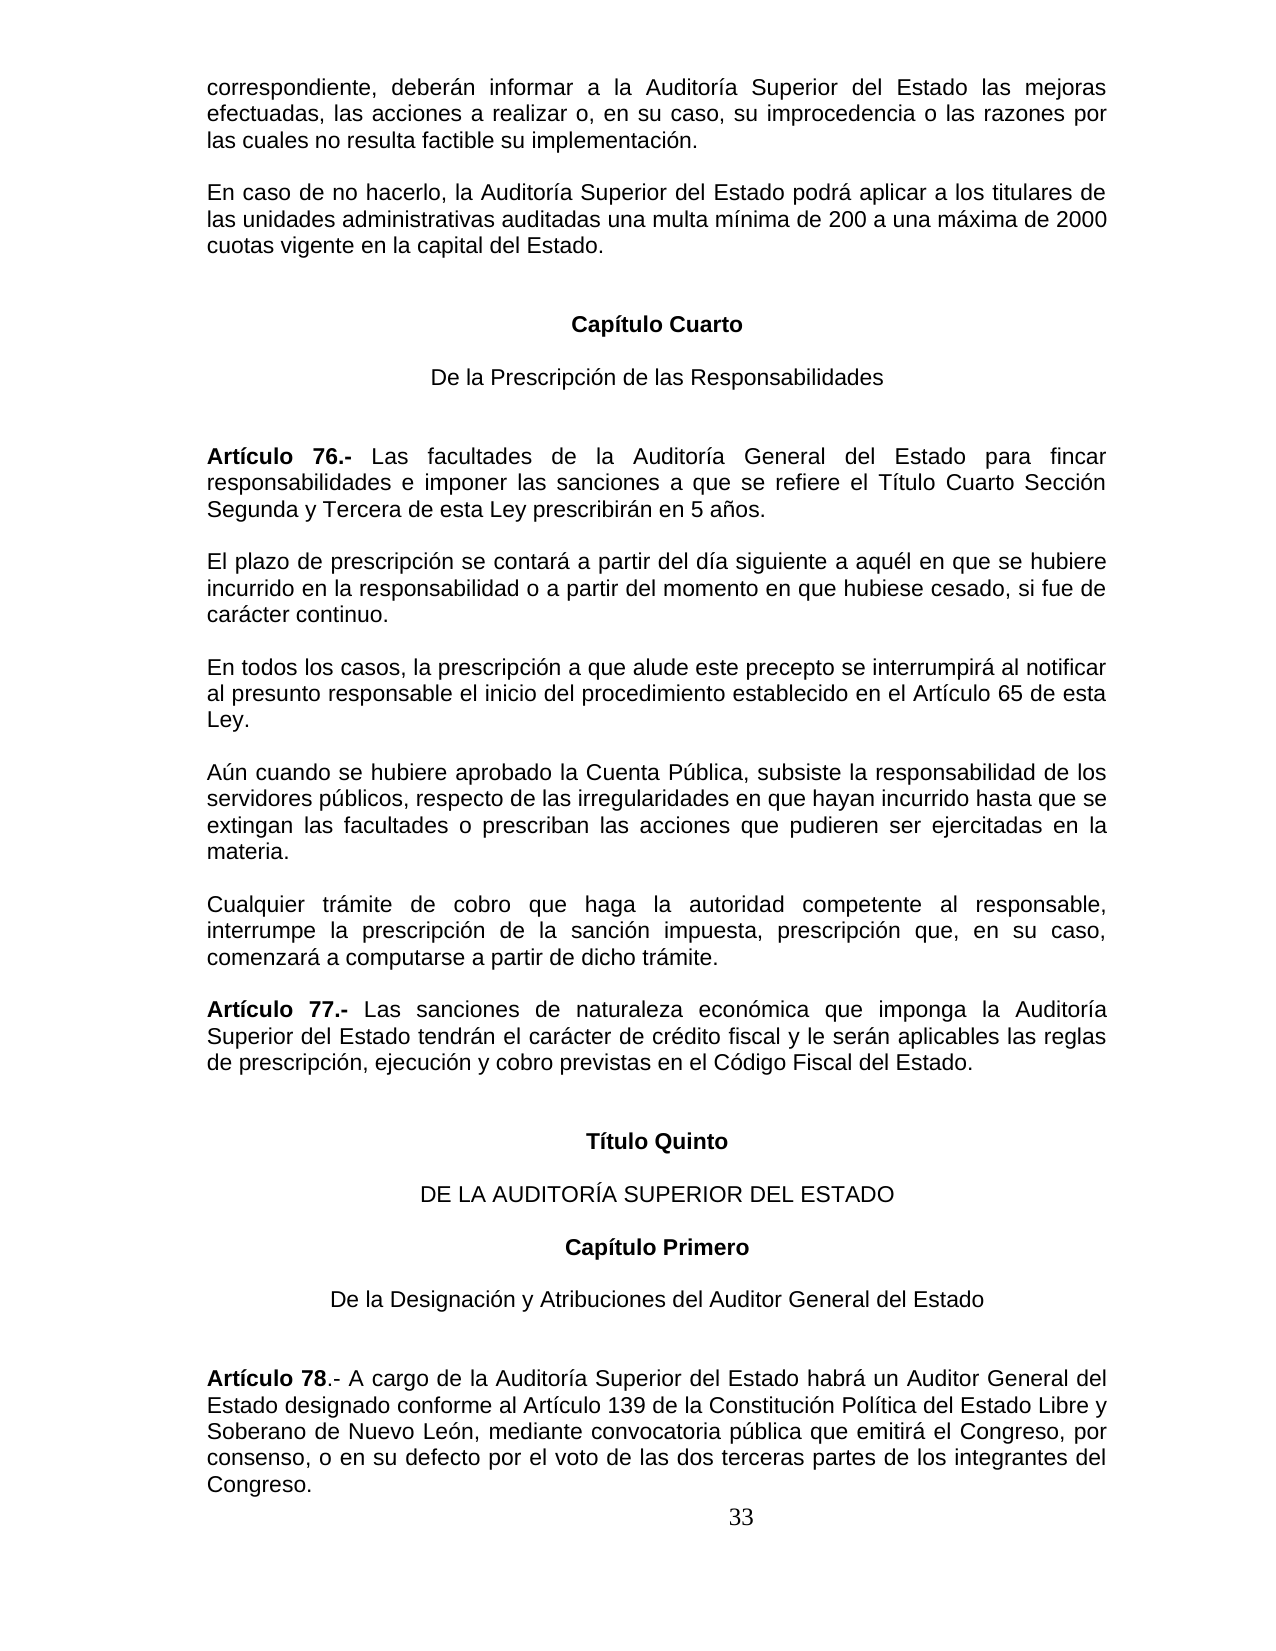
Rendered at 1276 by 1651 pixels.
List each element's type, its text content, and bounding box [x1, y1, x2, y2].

text Cualquier trámite de cobro que haga la autoridad competente al responsable, interrumpe la prescripción de la sanción impuesta, prescripción que, en su caso, comenzará a computarse a partir de dicho trámite. [207, 891, 1107, 970]
text Artículo 77.- Las sanciones de naturaleza económica que imponga la Auditoría Superior del Estado tendrán el carácter de crédito fiscal y le serán aplicables las reglas de prescripción, ejecución y cobro previstas en el Código Fiscal del Estado. [207, 996, 1107, 1075]
text En todos los casos, la prescripción a que alude este precepto se interrumpirá al notificar al presunto responsable el inicio del procedimiento establecido en el Artículo 65 de esta Ley. [207, 654, 1107, 733]
text Artículo 76.- Las facultades de la Auditoría General del Estado para fincar responsabilidades e imponer las sanciones a que se refiere el Título Cuarto Sección Segunda y Tercera de esta Ley prescribirán en 5 años. [207, 443, 1107, 522]
text Título Quinto [207, 1128, 1107, 1154]
text Capítulo Cuarto [207, 311, 1107, 337]
text Capítulo Primero [207, 1233, 1107, 1260]
text correspondiente, deberán informar a la Auditoría Superior del Estado las mejoras efectuadas, las acciones a realizar o, en su caso, su improcedencia o las razones por las cuales no resulta factible su implementación. [207, 74, 1107, 153]
text Artículo 78.- A cargo de la Auditoría Superior del Estado habrá un Auditor General del Estado designado conforme al Artículo 139 de la Constitución Política del Estado Libre y Soberano de Nuevo León, mediante convocatoria pública que emitirá el Congreso, por consenso, o en su defecto por el voto de las dos terceras partes de los integrantes del Congreso. [207, 1365, 1107, 1497]
text El plazo de prescripción se contará a partir del día siguiente a aquél en que se hubiere incurrido en la responsabilidad o a partir del momento en que hubiese cesado, si fue de carácter continuo. [207, 548, 1107, 627]
text De la Designación y Atribuciones del Auditor General del Estado [207, 1286, 1107, 1312]
text Aún cuando se hubiere aprobado la Cuenta Pública, subsiste la responsabilidad de los servidores públicos, respecto de las irregularidades en que hayan incurrido hasta que se extingan las facultades o prescriban las acciones que pudieren ser ejercitadas en la materia. [207, 759, 1107, 864]
text De la Prescripción de las Responsabilidades [207, 364, 1107, 390]
text DE LA AUDITORÍA SUPERIOR DEL ESTADO [207, 1181, 1107, 1207]
text En caso de no hacerlo, la Auditoría Superior del Estado podrá aplicar a los titulares de las unidades administrativas auditadas una multa mínima de 200 a una máxima de 2000 cuotas vigente en la capital del Estado. [207, 179, 1107, 258]
